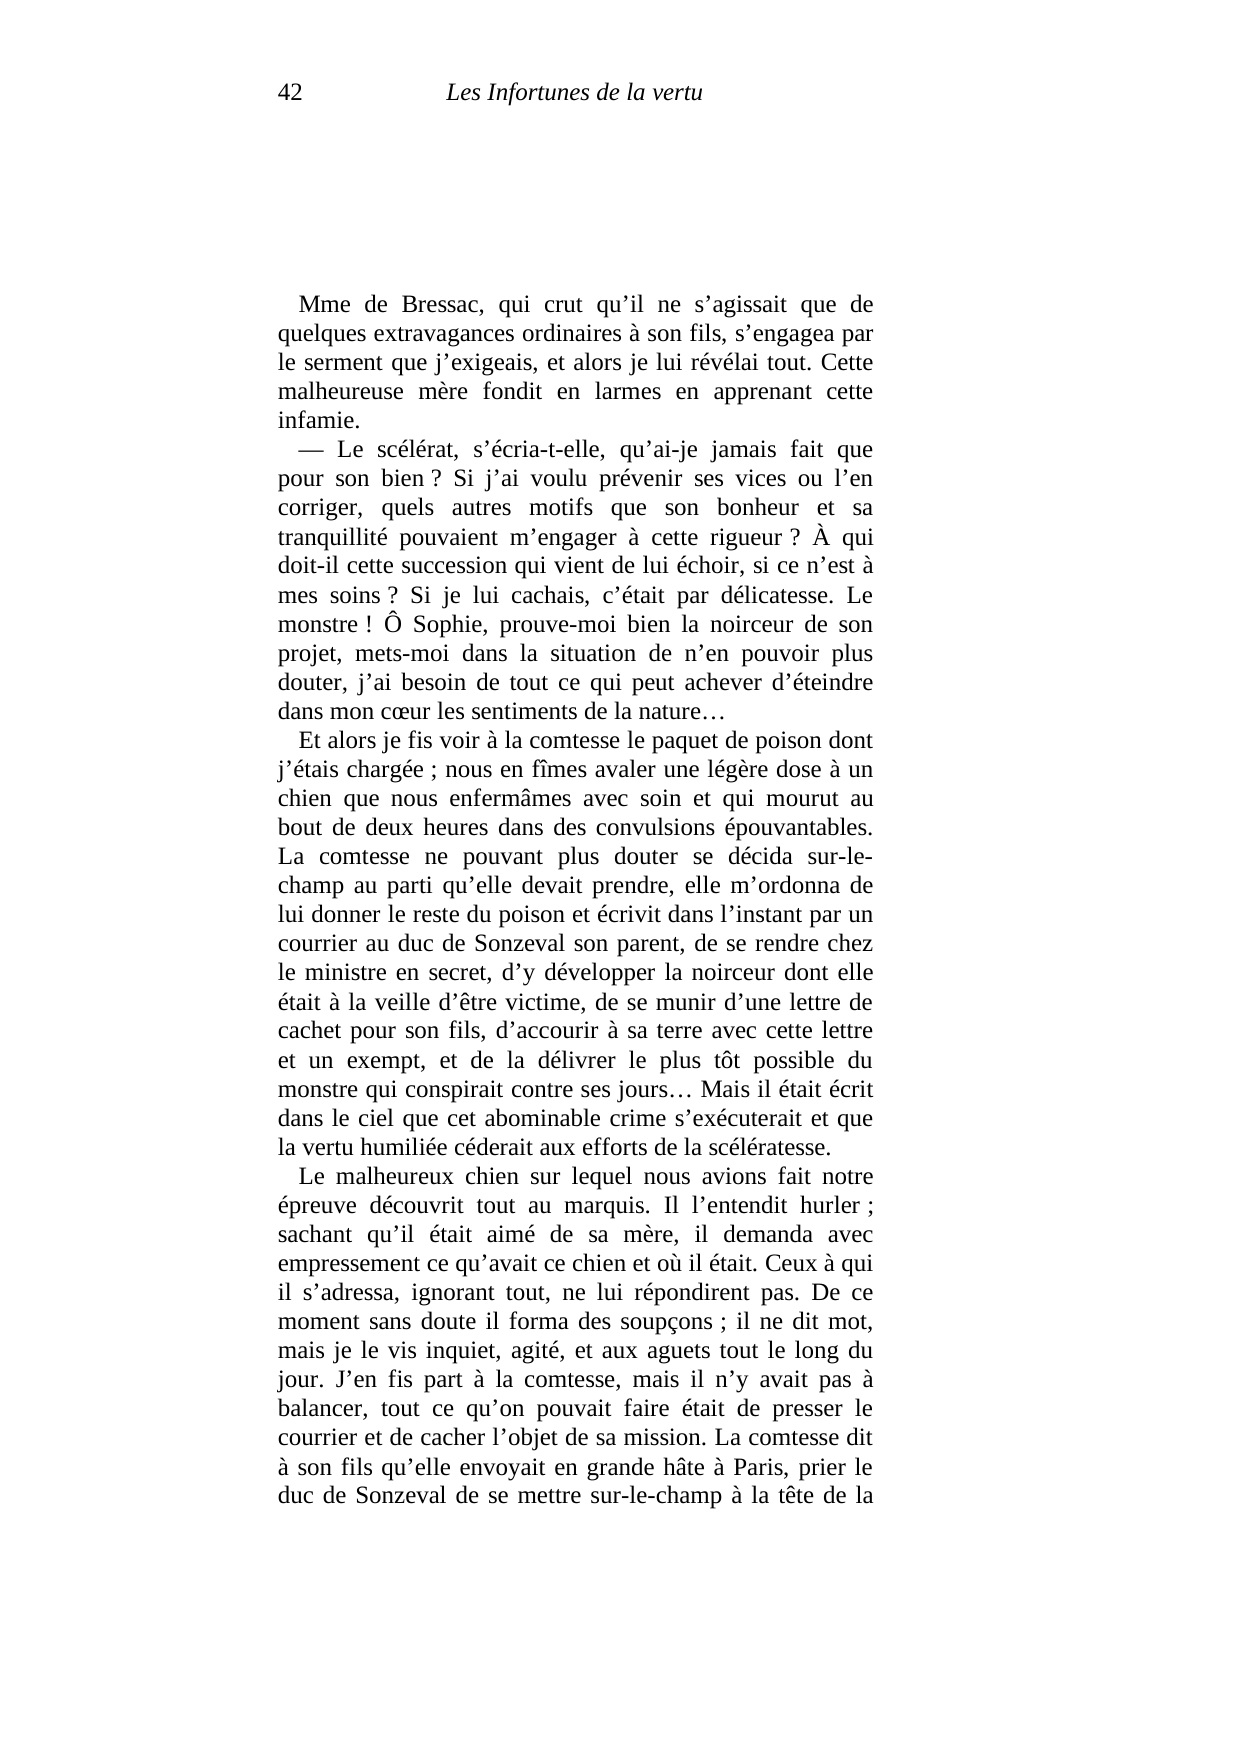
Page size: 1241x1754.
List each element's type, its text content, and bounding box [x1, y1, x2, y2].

text Et alors je fis voir à la comtesse le paquet de poison dont j’étais chargée ; nous en fîmes avaler une légère dose à un chien que nous enfermâmes avec soin et qui mourut au bout de deux heures dans des convulsions épouvantables. La comtesse ne pouvant plus douter se décida sur-le-champ au parti qu’elle devait prendre, elle m’ordonna de lui donner le reste du poison et écrivit dans l’instant par un courrier au duc de Sonzeval son parent, de se rendre chez le ministre en secret, d’y développer la noirceur dont elle était à la veille d’être victime, de se munir d’une lettre de cachet pour son fils, d’accourir à sa terre avec cette lettre et un exempt, et de la délivrer le plus tôt possible du monstre qui conspirait contre ses jours… Mais il était écrit dans le ciel que cet abominable crime s’exécuterait et que la vertu humiliée céderait aux efforts de la scélératesse. [278, 725, 874, 1161]
text — Le scélérat, s’écria-t-elle, qu’ai-je jamais fait que pour son bien ? Si j’ai voulu prévenir ses vices ou l’en corriger, quels autres motifs que son bonheur et sa tranquillité pouvaient m’engager à cette rigueur ? À qui doit-il cette succession qui vient de lui échoir, si ce n’est à mes soins ? Si je lui cachais, c’était par délicatesse. Le monstre ! Ô Sophie, prouve-moi bien la noirceur de son projet, mets-moi dans la situation de n’en pouvoir plus douter, j’ai besoin de tout ce qui peut achever d’éteindre dans mon cœur les sentiments de la nature… [278, 434, 874, 725]
text Le malheureux chien sur lequel nous avions fait notre épreuve découvrit tout au marquis. Il l’entendit hurler ; sachant qu’il était aimé de sa mère, il demanda avec empressement ce qu’avait ce chien et où il était. Ceux à qui il s’adressa, ignorant tout, ne lui répondirent pas. De ce moment sans doute il forma des soupçons ; il ne dit mot, mais je le vis inquiet, agité, et aux aguets tout le long du jour. J’en fis part à la comtesse, mais il n’y avait pas à balancer, tout ce qu’on pouvait faire était de presser le courrier et de cacher l’objet de sa mission. La comtesse dit à son fils qu’elle envoyait en grande hâte à Paris, prier le duc de Sonzeval de se mettre sur-le-champ à la tête de la [278, 1161, 874, 1509]
text Mme de Bressac, qui crut qu’il ne s’agissait que de quelques extravagances ordinaires à son fils, s’engagea par le serment que j’exigeais, et alors je lui révélai tout. Cette malheureuse mère fondit en larmes en apprenant cette infamie. [278, 289, 874, 434]
